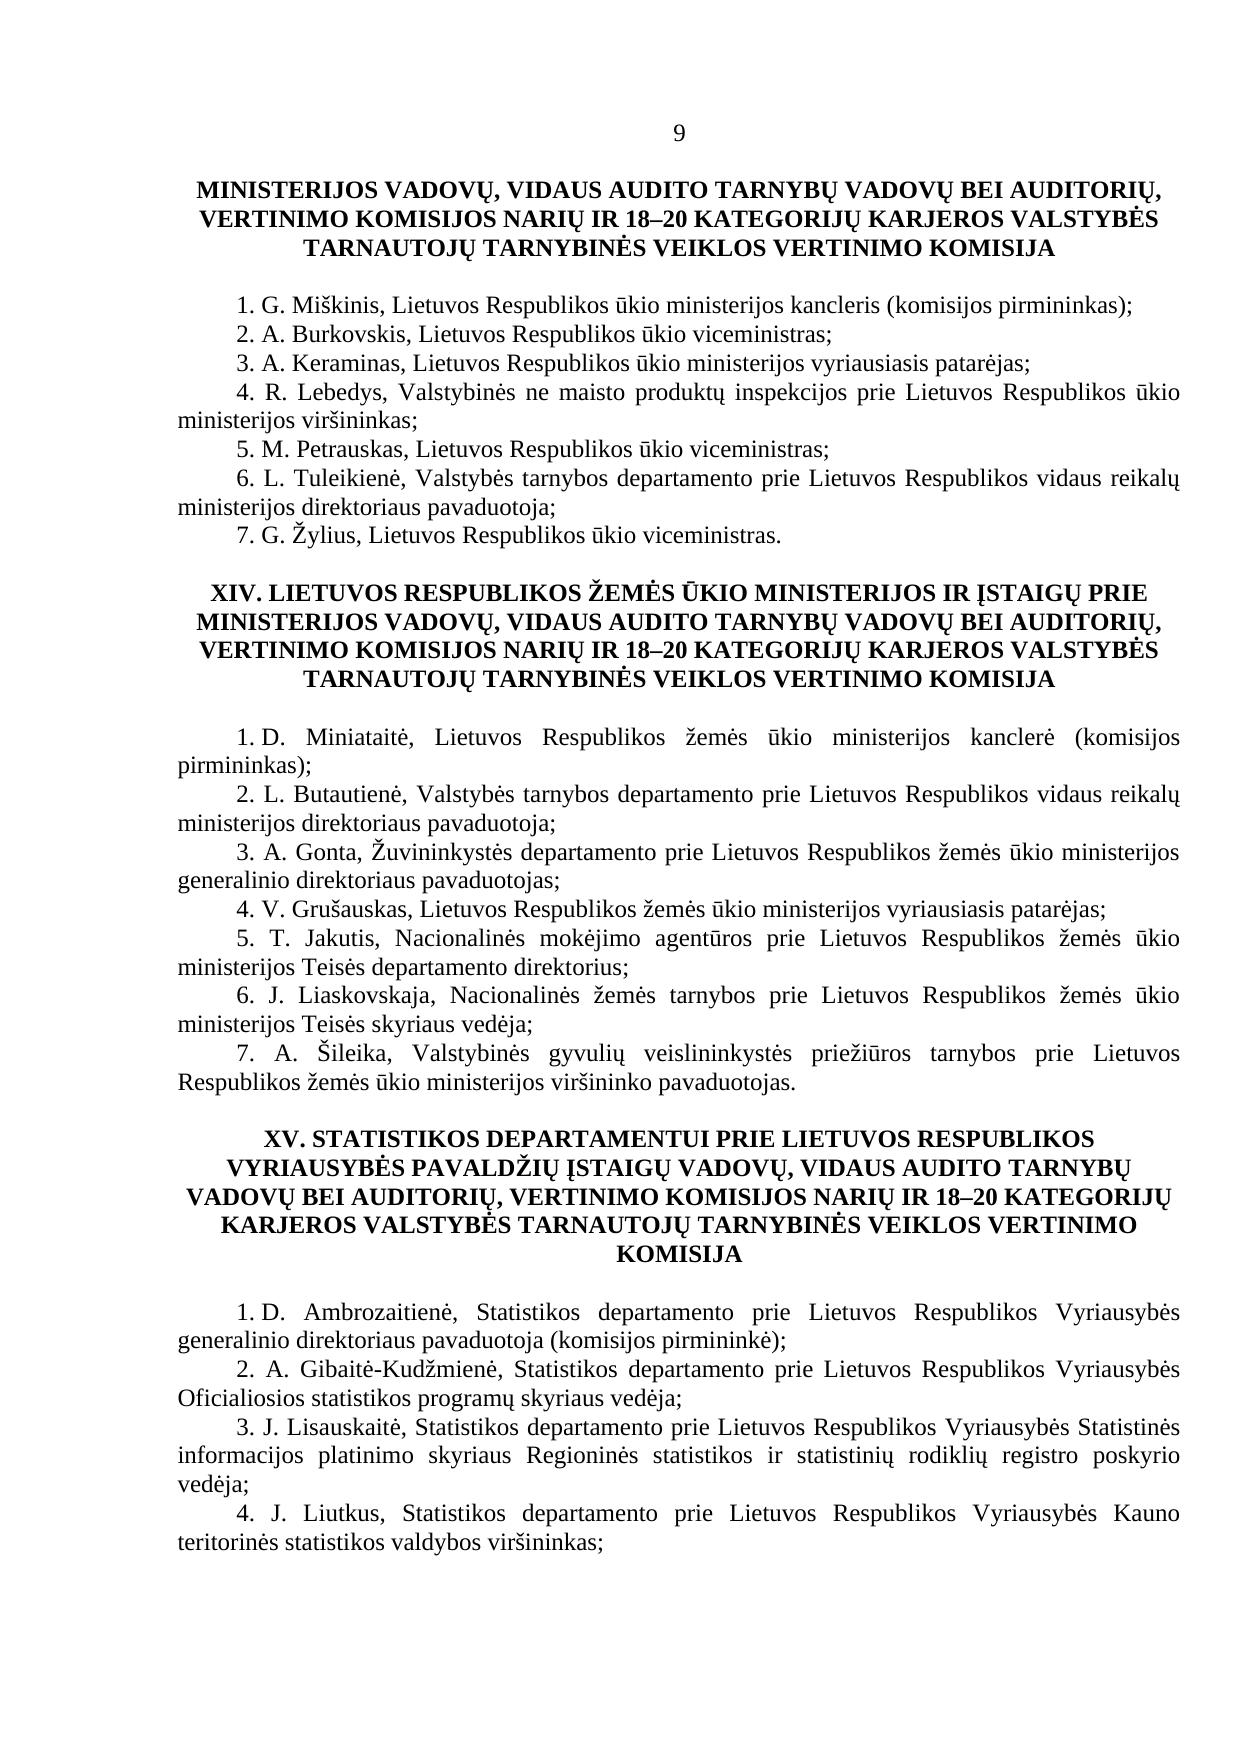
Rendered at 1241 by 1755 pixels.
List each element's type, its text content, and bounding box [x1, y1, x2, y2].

text 7. A. Šileika, Valstybinės gyvulių veislininkystės priežiūros tarnybos prie Lietuvos Respublikos žemės ūkio ministerijos viršininko pavaduotojas. [177, 1038, 1181, 1096]
text 4. V. Grušauskas, Lietuvos Respublikos žemės ūkio ministerijos vyriausiasis patarėjas; [177, 894, 1181, 923]
text 2. A. Burkovskis, Lietuvos Respublikos ūkio viceministras; [177, 319, 1181, 348]
text 5. T. Jakutis, Nacionalinės mokėjimo agentūros prie Lietuvos Respublikos žemės ūkio ministerijos Teisės departamento direktorius; [177, 923, 1181, 981]
text 5. m. Petrauskas, Lietuvos Respublikos ūkio viceministras; [177, 434, 1181, 463]
text 3. J. Lisauskaitė, Statistikos departamento prie Lietuvos Respublikos Vyriausybės Statistinės informacijos platinimo skyriaus Regioninės statistikos ir statistinių rodiklių registro poskyrio vedėja; [177, 1412, 1181, 1498]
text 4. J. Liutkus, Statistikos departamento prie Lietuvos Respublikos Vyriausybės Kauno teritorinės statistikos valdybos viršininkas; [177, 1498, 1181, 1556]
text 7. G. Žylius, Lietuvos Respublikos ūkio viceministras. [177, 521, 1181, 549]
text ministerijos vadovų, vidaus audito tarnybų vadovų BEI AUDITORIŲ, vertinimo komisijos narių ir 18–20 kategorijų karjeros valstybės tarnautojų tarnybinės veiklos vertinimo komisija [177, 176, 1181, 262]
text 6. L. Tuleikienė, Valstybės tarnybos departamento prie Lietuvos Respublikos vidaus reikalų ministerijos direktoriaus pavaduotoja; [177, 463, 1181, 521]
text 4. R. Lebedys, Valstybinės ne maisto produktų inspekcijos prie Lietuvos Respublikos ūkio ministerijos viršininkas; [177, 377, 1181, 434]
text 3. A. Keraminas, Lietuvos Respublikos ūkio ministerijos vyriausiasis patarėjas; [177, 348, 1181, 377]
text 1. d. Miniataitė, Lietuvos Respublikos žemės ūkio ministerijos kanclerė (komisijos pirmininkas); [177, 722, 1181, 779]
text XIV. lietuvos respublikos Žemės ūkio ministerijos ir įstaigų prie ministerijos vadovų, vidaus audito tarnybų vadovų BEI AUDITORIŲ, vertinimo komisijos narių ir 18–20 kategorijų karjeros valstybės tarnautojų tarnybinės veiklos Vertinimo komisija [177, 578, 1181, 693]
text 2. A. Gibaitė-Kudžmienė, Statistikos departamento prie Lietuvos Respublikos Vyriausybės Oficialiosios statistikos programų skyriaus vedėja; [177, 1354, 1181, 1412]
text 1. d. Ambrozaitienė, Statistikos departamento prie Lietuvos Respublikos Vyriausybės generalinio direktoriaus pavaduotoja (komisijos pirmininkė); [177, 1297, 1181, 1354]
text XV. statistikos DEPARTAMENTui PRIE LIETUVOS RESPUBLIKOS VYRIAUSYBĖS PAVALDŽIŲ ĮSTAIGŲ vadovų, vidaus audito tarnybų vadovų BEI AUDITORIŲ, vertinimo komisijos narių ir 18–20 kategorijų karjeros valstybės tarnautojų tarnybinės veiklos vertinimo komisija [177, 1124, 1181, 1268]
text 2. L. Butautienė, Valstybės tarnybos departamento prie Lietuvos Respublikos vidaus reikalų ministerijos direktoriaus pavaduotoja; [177, 779, 1181, 837]
text 1. G. Miškinis, Lietuvos Respublikos ūkio ministerijos kancleris (komisijos pirmininkas); [177, 291, 1181, 319]
text 6. J. Liaskovskaja, Nacionalinės žemės tarnybos prie Lietuvos Respublikos žemės ūkio ministerijos Teisės skyriaus vedėja; [177, 981, 1181, 1038]
text 3. A. Gonta, Žuvininkystės departamento prie Lietuvos Respublikos žemės ūkio ministerijos generalinio direktoriaus pavaduotojas; [177, 837, 1181, 894]
